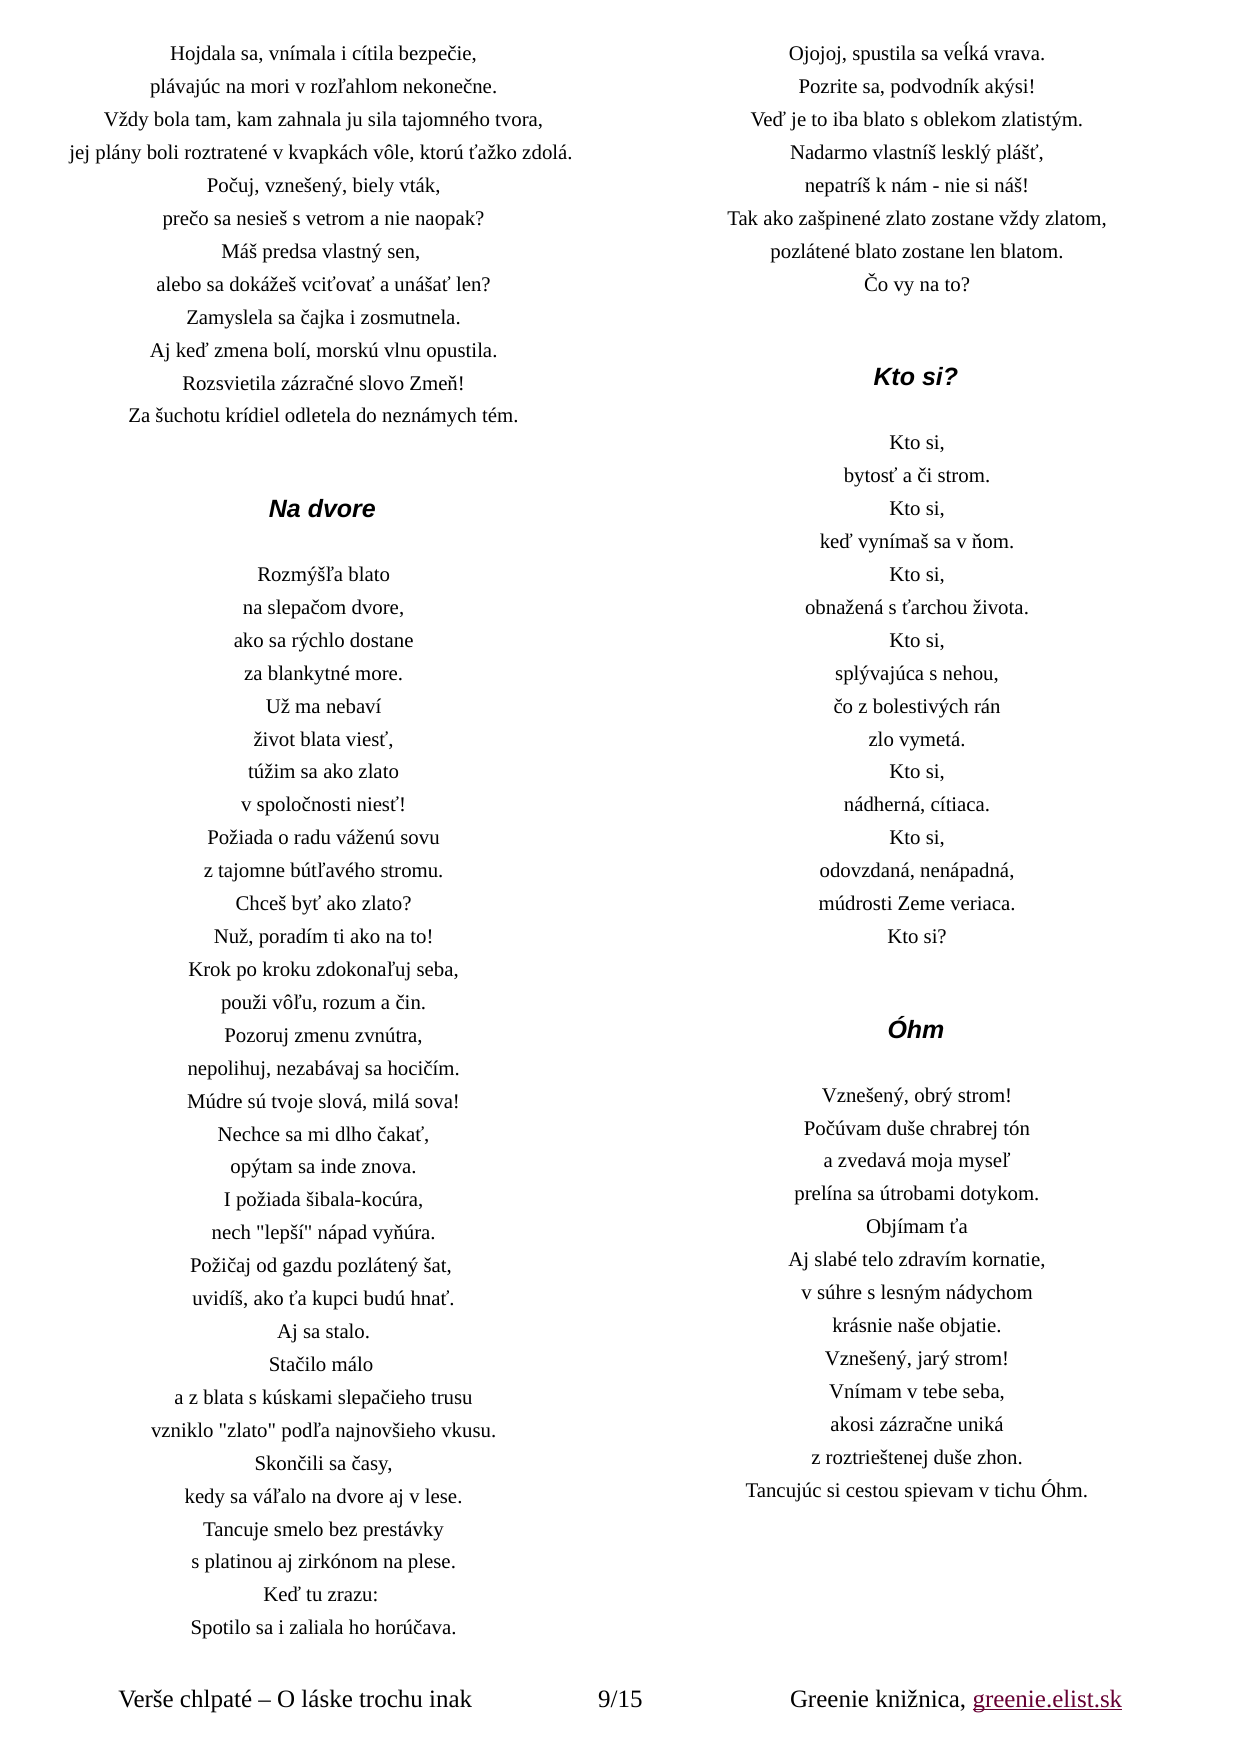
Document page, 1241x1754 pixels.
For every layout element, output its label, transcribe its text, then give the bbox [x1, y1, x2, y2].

text Vnímam v tebe seba, [635, 1379, 1199, 1403]
text Rozmýšľa blato [41, 562, 605, 586]
text v spoločnosti niesť! [41, 792, 605, 816]
text Máš predsa vlastný sen, [41, 239, 605, 263]
text v súhre s lesným nádychom [635, 1280, 1199, 1304]
text Nechce sa mi dlho čakať, [41, 1122, 605, 1146]
text pozlátené blato zostane len blatom. [635, 239, 1199, 263]
text Rozsvietila zázračné slovo Zmeň! [41, 371, 605, 394]
text Kto si, [635, 496, 1199, 520]
text Keď tu zrazu: [41, 1582, 605, 1606]
text Veď je to iba blato s oblekom zlatistým. [635, 107, 1199, 131]
text prelína sa útrobami dotykom. [635, 1181, 1199, 1205]
text Spotilo sa i zaliala ho horúčava. [41, 1615, 605, 1639]
text Nadarmo vlastníš lesklý plášť, [635, 140, 1199, 164]
text Ojojoj, spustila sa veĺká vrava. [635, 41, 1199, 65]
text Chceš byť ako zlato? [41, 891, 605, 915]
text Pozoruj zmenu zvnútra, [41, 1023, 605, 1047]
text nepatríš k nám - nie si náš! [635, 173, 1199, 197]
text I požiada šibala-kocúra, [41, 1187, 605, 1211]
text Tancuje smelo bez prestávky [41, 1517, 605, 1541]
text nech "lepší" nápad vyňúra. [41, 1220, 605, 1244]
text kedy sa váľalo na dvore aj v lese. [41, 1484, 605, 1508]
text obnažená s ťarchou života. [635, 595, 1199, 619]
text plávajúc na mori v rozľahlom nekonečne. [41, 74, 605, 98]
text čo z bolestivých rán [635, 694, 1199, 718]
text Kto si, [635, 759, 1199, 783]
text Aj keď zmena bolí, morskú vlnu opustila. [41, 338, 605, 362]
text nádherná, cítiaca. [635, 792, 1199, 816]
text Objímam ťa [635, 1214, 1199, 1238]
text Múdre sú tvoje slová, milá sova! [41, 1089, 605, 1113]
text nepolihuj, nezabávaj sa hocičím. [41, 1056, 605, 1080]
text Tancujúc si cestou spievam v tichu Óhm. [635, 1478, 1199, 1502]
text s platinou aj zirkónom na plese. [41, 1549, 605, 1573]
text Počuj, vznešený, biely vták, [41, 173, 605, 197]
text a zvedavá moja myseľ [635, 1148, 1199, 1172]
text odovzdaná, nenápadná, [635, 858, 1199, 882]
text Krok po kroku zdokonaľuj seba, [41, 957, 605, 981]
text krásnie naše objatie. [635, 1313, 1199, 1337]
text keď vynímaš sa v ňom. [635, 529, 1199, 553]
text za blankytné more. [41, 661, 605, 685]
text použi vôľu, rozum a čin. [41, 990, 605, 1014]
text Aj sa stalo. [41, 1319, 605, 1343]
text Aj slabé telo zdravím kornatie, [635, 1247, 1199, 1271]
text Požičaj od gazdu pozlátený šat, [41, 1253, 605, 1277]
text Čo vy na to? [635, 272, 1199, 296]
text Nuž, poradím ti ako na to! [41, 924, 605, 948]
text uvidíš, ako ťa kupci budú hnať. [41, 1286, 605, 1310]
text jej plány boli roztratené v kvapkách vôle, ktorú ťažko zdolá. [41, 140, 605, 164]
text Tak ako zašpinené zlato zostane vždy zlatom, [635, 206, 1199, 230]
text z tajomne bútľavého stromu. [41, 858, 605, 882]
text prečo sa nesieš s vetrom a nie naopak? [41, 206, 605, 230]
text Kto si, [635, 628, 1199, 652]
subtitle Na dvore [41, 494, 605, 523]
text Kto si, [635, 562, 1199, 586]
text Kto si, [635, 825, 1199, 849]
text Hojdala sa, vnímala i cítila bezpečie, [41, 41, 605, 65]
text Vždy bola tam, kam zahnala ju sila tajomného tvora, [41, 107, 605, 131]
text opýtam sa inde znova. [41, 1154, 605, 1178]
text zlo vymetá. [635, 727, 1199, 751]
text Vznešený, jarý strom! [635, 1346, 1199, 1370]
text Vznešený, obrý strom! [635, 1083, 1199, 1107]
text a z blata s kúskami slepačieho trusu [41, 1385, 605, 1409]
text Stačilo málo [41, 1352, 605, 1376]
text múdrosti Zeme veriaca. [635, 891, 1199, 915]
text Za šuchotu krídiel odletela do neznámych tém. [41, 403, 605, 427]
text Kto si? [635, 924, 1199, 948]
text z roztrieštenej duše zhon. [635, 1445, 1199, 1469]
text Už ma nebaví [41, 694, 605, 718]
text túžim sa ako zlato [41, 759, 605, 783]
text Požiada o radu váženú sovu [41, 825, 605, 849]
text na slepačom dvore, [41, 595, 605, 619]
text život blata viesť, [41, 727, 605, 751]
text Skončili sa časy, [41, 1451, 605, 1475]
text Počúvam duše chrabrej tón [635, 1116, 1199, 1139]
subtitle Kto si? [635, 362, 1199, 391]
subtitle Óhm [635, 1015, 1199, 1043]
text Pozrite sa, podvodník akýsi! [635, 74, 1199, 98]
text vzniklo "zlato" podľa najnovšieho vkusu. [41, 1418, 605, 1442]
text Kto si, [635, 430, 1199, 454]
text Zamyslela sa čajka i zosmutnela. [41, 305, 605, 329]
text alebo sa dokážeš vciťovať a unášať len? [41, 272, 605, 296]
text akosi zázračne uniká [635, 1412, 1199, 1436]
text ako sa rýchlo dostane [41, 628, 605, 652]
text bytosť a či strom. [635, 463, 1199, 487]
text splývajúca s nehou, [635, 661, 1199, 685]
